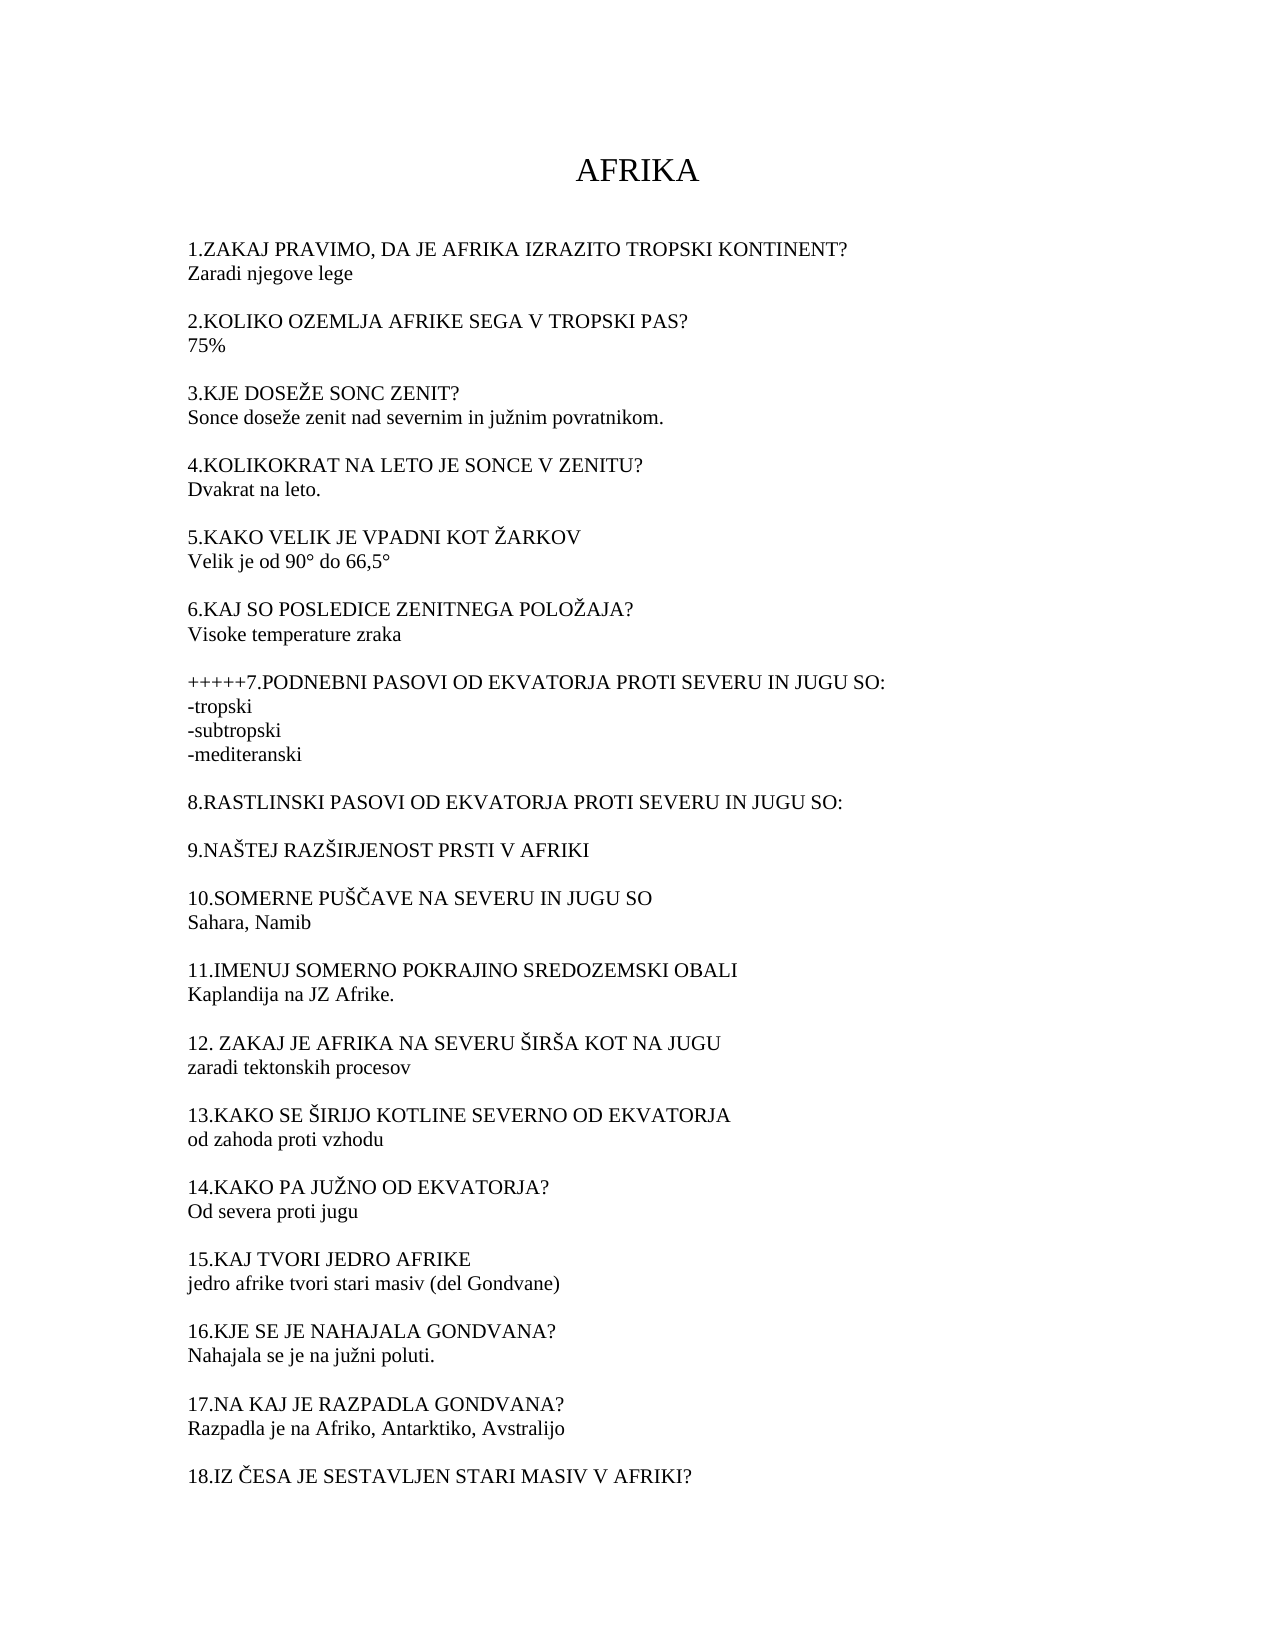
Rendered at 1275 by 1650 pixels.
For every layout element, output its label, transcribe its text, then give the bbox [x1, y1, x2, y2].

text 5.KAKO VELIK JE VPADNI KOT ŽARKOV [187, 525, 1087, 549]
text Velik je od 90° do 66,5° [187, 549, 1087, 573]
text Zaradi njegove lege [187, 261, 1087, 284]
text Sonce doseže zenit nad severnim in južnim povratnikom. [187, 405, 1087, 429]
text 17.NA KAJ JE RAZPADLA GONDVANA? [187, 1391, 1087, 1416]
text 12. ZAKAJ JE AFRIKA NA SEVERU ŠIRŠA KOT NA JUGU [187, 1031, 1087, 1054]
text od zahoda proti vzhodu [187, 1127, 1087, 1151]
text Od severa proti jugu [187, 1199, 1087, 1223]
text 10.SOMERNE PUŠČAVE NA SEVERU IN JUGU SO [187, 886, 1087, 910]
text 15.KAJ TVORI JEDRO AFRIKE [187, 1247, 1087, 1271]
text Visoke temperature zraka [187, 621, 1087, 646]
text 9.NAŠTEJ RAZŠIRJENOST PRSTI V AFRIKI [187, 838, 1087, 862]
text Dvakrat na leto. [187, 477, 1087, 501]
text jedro afrike tvori stari masiv (del Gondvane) [187, 1271, 1087, 1295]
text Sahara, Namib [187, 910, 1087, 934]
text 18.IZ ČESA JE SESTAVLJEN STARI MASIV V AFRIKI? [187, 1464, 1087, 1488]
text 13.KAKO SE ŠIRIJO KOTLINE SEVERNO OD EKVATORJA [187, 1103, 1087, 1127]
title AFRIKA [187, 150, 1087, 188]
text -mediteranski [187, 742, 1087, 766]
text Razpadla je na Afriko, Antarktiko, Avstralijo [187, 1416, 1087, 1439]
text -tropski [187, 694, 1087, 718]
text 11.IMENUJ SOMERNO POKRAJINO SREDOZEMSKI OBALI [187, 958, 1087, 982]
text 8.RASTLINSKI PASOVI OD EKVATORJA PROTI SEVERU IN JUGU SO: [187, 790, 1087, 814]
text 1.ZAKAJ PRAVIMO, DA JE AFRIKA IZRAZITO TROPSKI KONTINENT? [187, 236, 1087, 261]
text 75% [187, 333, 1087, 357]
text Kaplandija na JZ Afrike. [187, 982, 1087, 1006]
text 16.KJE SE JE NAHAJALA GONDVANA? [187, 1319, 1087, 1343]
text 4.KOLIKOKRAT NA LETO JE SONCE V ZENITU? [187, 453, 1087, 477]
text +++++7.PODNEBNI PASOVI OD EKVATORJA PROTI SEVERU IN JUGU SO: [187, 669, 1087, 694]
text 14.KAKO PA JUŽNO OD EKVATORJA? [187, 1175, 1087, 1199]
text Nahajala se je na južni poluti. [187, 1343, 1087, 1367]
text 6.KAJ SO POSLEDICE ZENITNEGA POLOŽAJA? [187, 597, 1087, 621]
text -subtropski [187, 718, 1087, 742]
text zaradi tektonskih procesov [187, 1054, 1087, 1079]
text 2.KOLIKO OZEMLJA AFRIKE SEGA V TROPSKI PAS? [187, 309, 1087, 333]
text 3.KJE DOSEŽE SONC ZENIT? [187, 381, 1087, 405]
